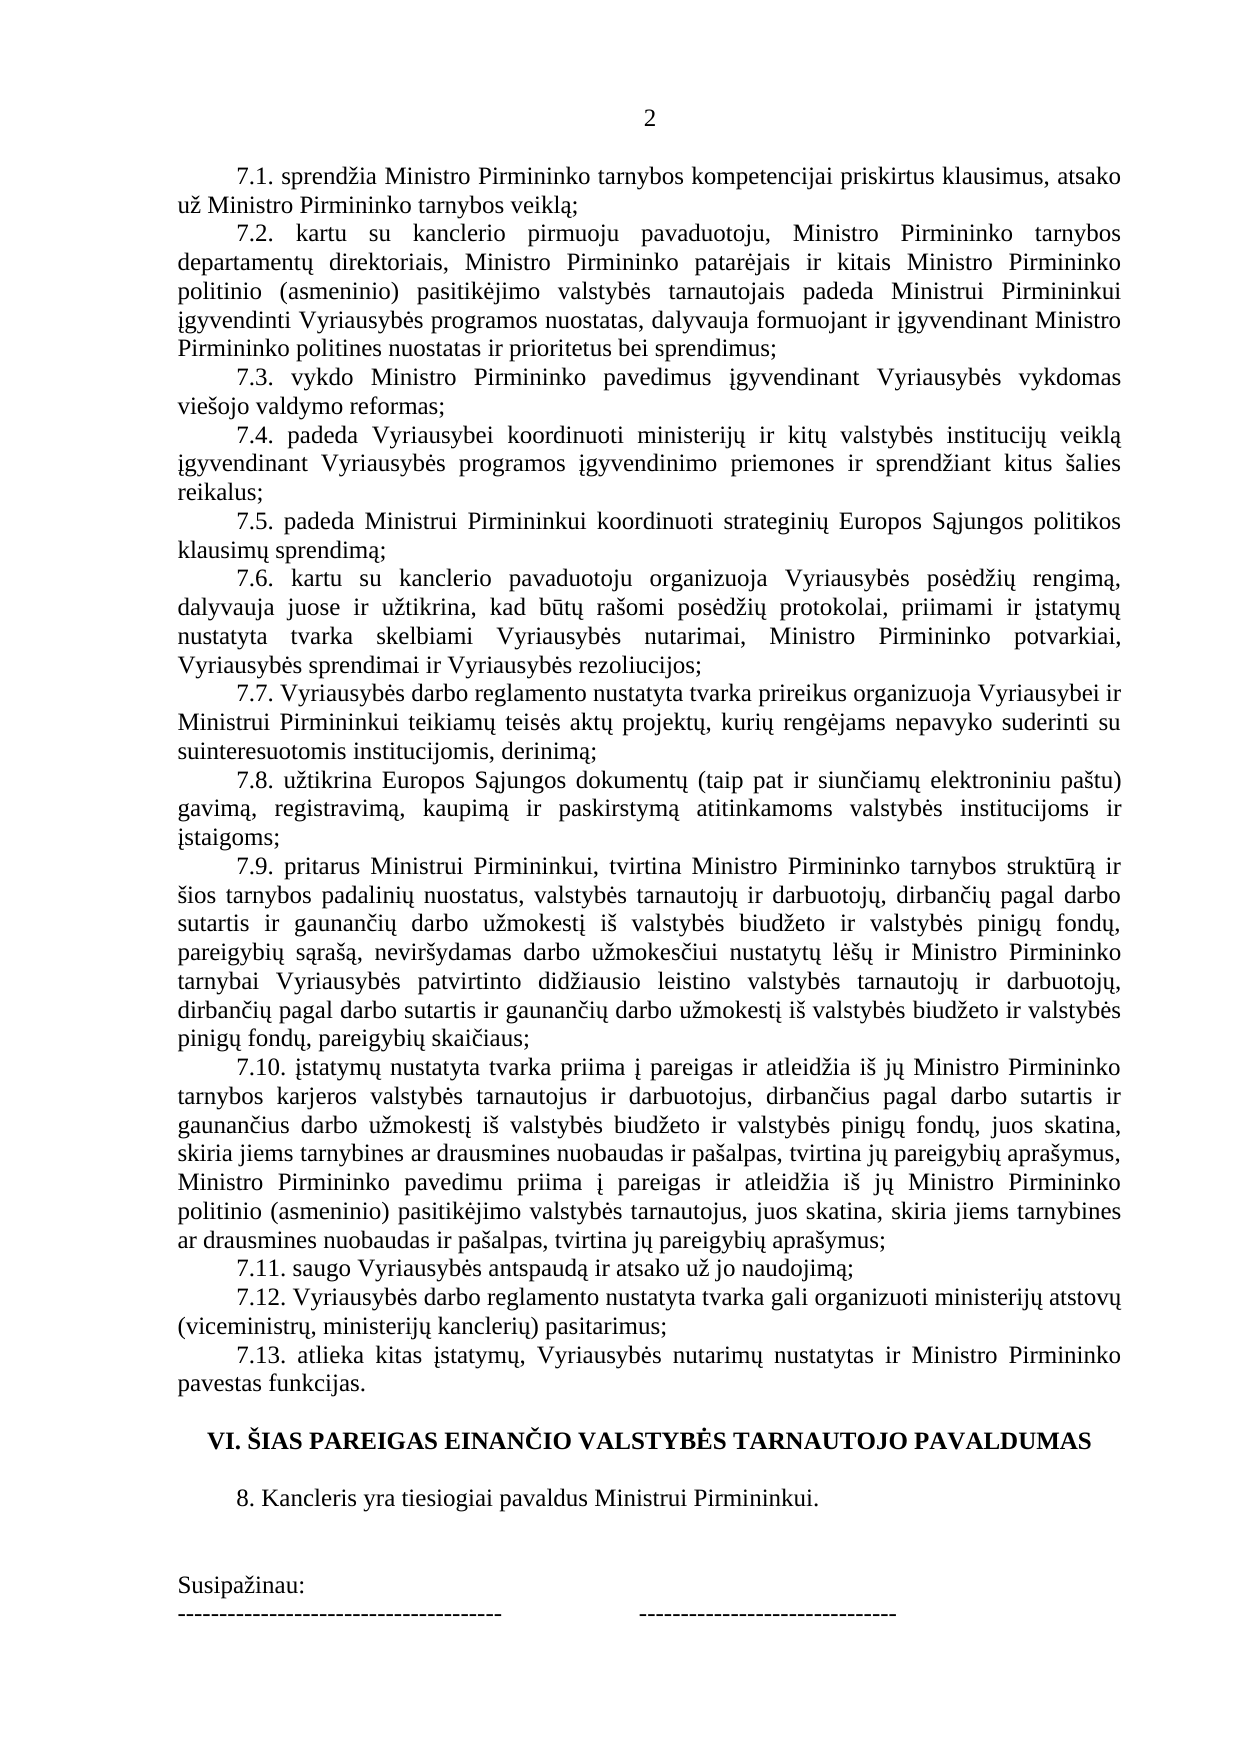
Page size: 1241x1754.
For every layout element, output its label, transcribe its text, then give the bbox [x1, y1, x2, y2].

text 7.11. saugo Vyriausybės antspaudą ir atsako už jo naudojimą; [177, 1253, 1122, 1282]
text --------------------------------------- ------------------------------- [177, 1598, 1122, 1627]
text 7.2. kartu su kanclerio pirmuoju pavaduotoju, Ministro Pirmininko tarnybos departamentų direktoriais, Ministro Pirmininko patarėjais ir kitais Ministro Pirmininko politinio (asmeninio) pasitikėjimo valstybės tarnautojais padeda Ministrui Pirmininkui įgyvendinti Vyriausybės programos nuostatas, dalyvauja formuojant ir įgyvendinant Ministro Pirmininko politines nuostatas ir prioritetus bei sprendimus; [177, 218, 1122, 362]
text 7.6. kartu su kanclerio pavaduotoju organizuoja Vyriausybės posėdžių rengimą, dalyvauja juose ir užtikrina, kad būtų rašomi posėdžių protokolai, priimami ir įstatymų nustatyta tvarka skelbiami Vyriausybės nutarimai, Ministro Pirmininko potvarkiai, Vyriausybės sprendimai ir Vyriausybės rezoliucijos; [177, 563, 1122, 678]
text 7.1. sprendžia Ministro Pirmininko tarnybos kompetencijai priskirtus klausimus, atsako už Ministro Pirmininko tarnybos veiklą; [177, 161, 1122, 218]
text 7.12. Vyriausybės darbo reglamento nustatyta tvarka gali organizuoti ministerijų atstovų (viceministrų, ministerijų kanclerių) pasitarimus; [177, 1282, 1122, 1340]
text 7.8. užtikrina Europos Sąjungos dokumentų (taip pat ir siunčiamų elektroniniu paštu) gavimą, registravimą, kaupimą ir paskirstymą atitinkamoms valstybės institucijoms ir įstaigoms; [177, 765, 1122, 851]
text 7.10. įstatymų nustatyta tvarka priima į pareigas ir atleidžia iš jų Ministro Pirmininko tarnybos karjeros valstybės tarnautojus ir darbuotojus, dirbančius pagal darbo sutartis ir gaunančius darbo užmokestį iš valstybės biudžeto ir valstybės pinigų fondų, juos skatina, skiria jiems tarnybines ar drausmines nuobaudas ir pašalpas, tvirtina jų pareigybių aprašymus, Ministro Pirmininko pavedimu priima į pareigas ir atleidžia iš jų Ministro Pirmininko politinio (asmeninio) pasitikėjimo valstybės tarnautojus, juos skatina, skiria jiems tarnybines ar drausmines nuobaudas ir pašalpas, tvirtina jų pareigybių aprašymus; [177, 1052, 1122, 1253]
text 7.9. pritarus Ministrui Pirmininkui, tvirtina Ministro Pirmininko tarnybos struktūrą ir šios tarnybos padalinių nuostatus, valstybės tarnautojų ir darbuotojų, dirbančių pagal darbo sutartis ir gaunančių darbo užmokestį iš valstybės biudžeto ir valstybės pinigų fondų, pareigybių sąrašą, neviršydamas darbo užmokesčiui nustatytų lėšų ir Ministro Pirmininko tarnybai Vyriausybės patvirtinto didžiausio leistino valstybės tarnautojų ir darbuotojų, dirbančių pagal darbo sutartis ir gaunančių darbo užmokestį iš valstybės biudžeto ir valstybės pinigų fondų, pareigybių skaičiaus; [177, 851, 1122, 1052]
text VI. ŠIAS PAREIGAS EINANČIO VALSTYBĖS TARNAUTOJO PAVALDUMAS [177, 1426, 1122, 1455]
text 7.5. padeda Ministrui Pirmininkui koordinuoti strateginių Europos Sąjungos politikos klausimų sprendimą; [177, 506, 1122, 563]
text 7.3. vykdo Ministro Pirmininko pavedimus įgyvendinant Vyriausybės vykdomas viešojo valdymo reformas; [177, 362, 1122, 420]
text 7.7. Vyriausybės darbo reglamento nustatyta tvarka prireikus organizuoja Vyriausybei ir Ministrui Pirmininkui teikiamų teisės aktų projektų, kurių rengėjams nepavyko suderinti su suinteresuotomis institucijomis, derinimą; [177, 678, 1122, 765]
text 7.13. atlieka kitas įstatymų, Vyriausybės nutarimų nustatytas ir Ministro Pirmininko pavestas funkcijas. [177, 1340, 1122, 1397]
text Susipažinau: [177, 1570, 1122, 1598]
text 7.4. padeda Vyriausybei koordinuoti ministerijų ir kitų valstybės institucijų veiklą įgyvendinant Vyriausybės programos įgyvendinimo priemones ir sprendžiant kitus šalies reikalus; [177, 420, 1122, 506]
text 8. Kancleris yra tiesiogiai pavaldus Ministrui Pirmininkui. [177, 1483, 1122, 1512]
